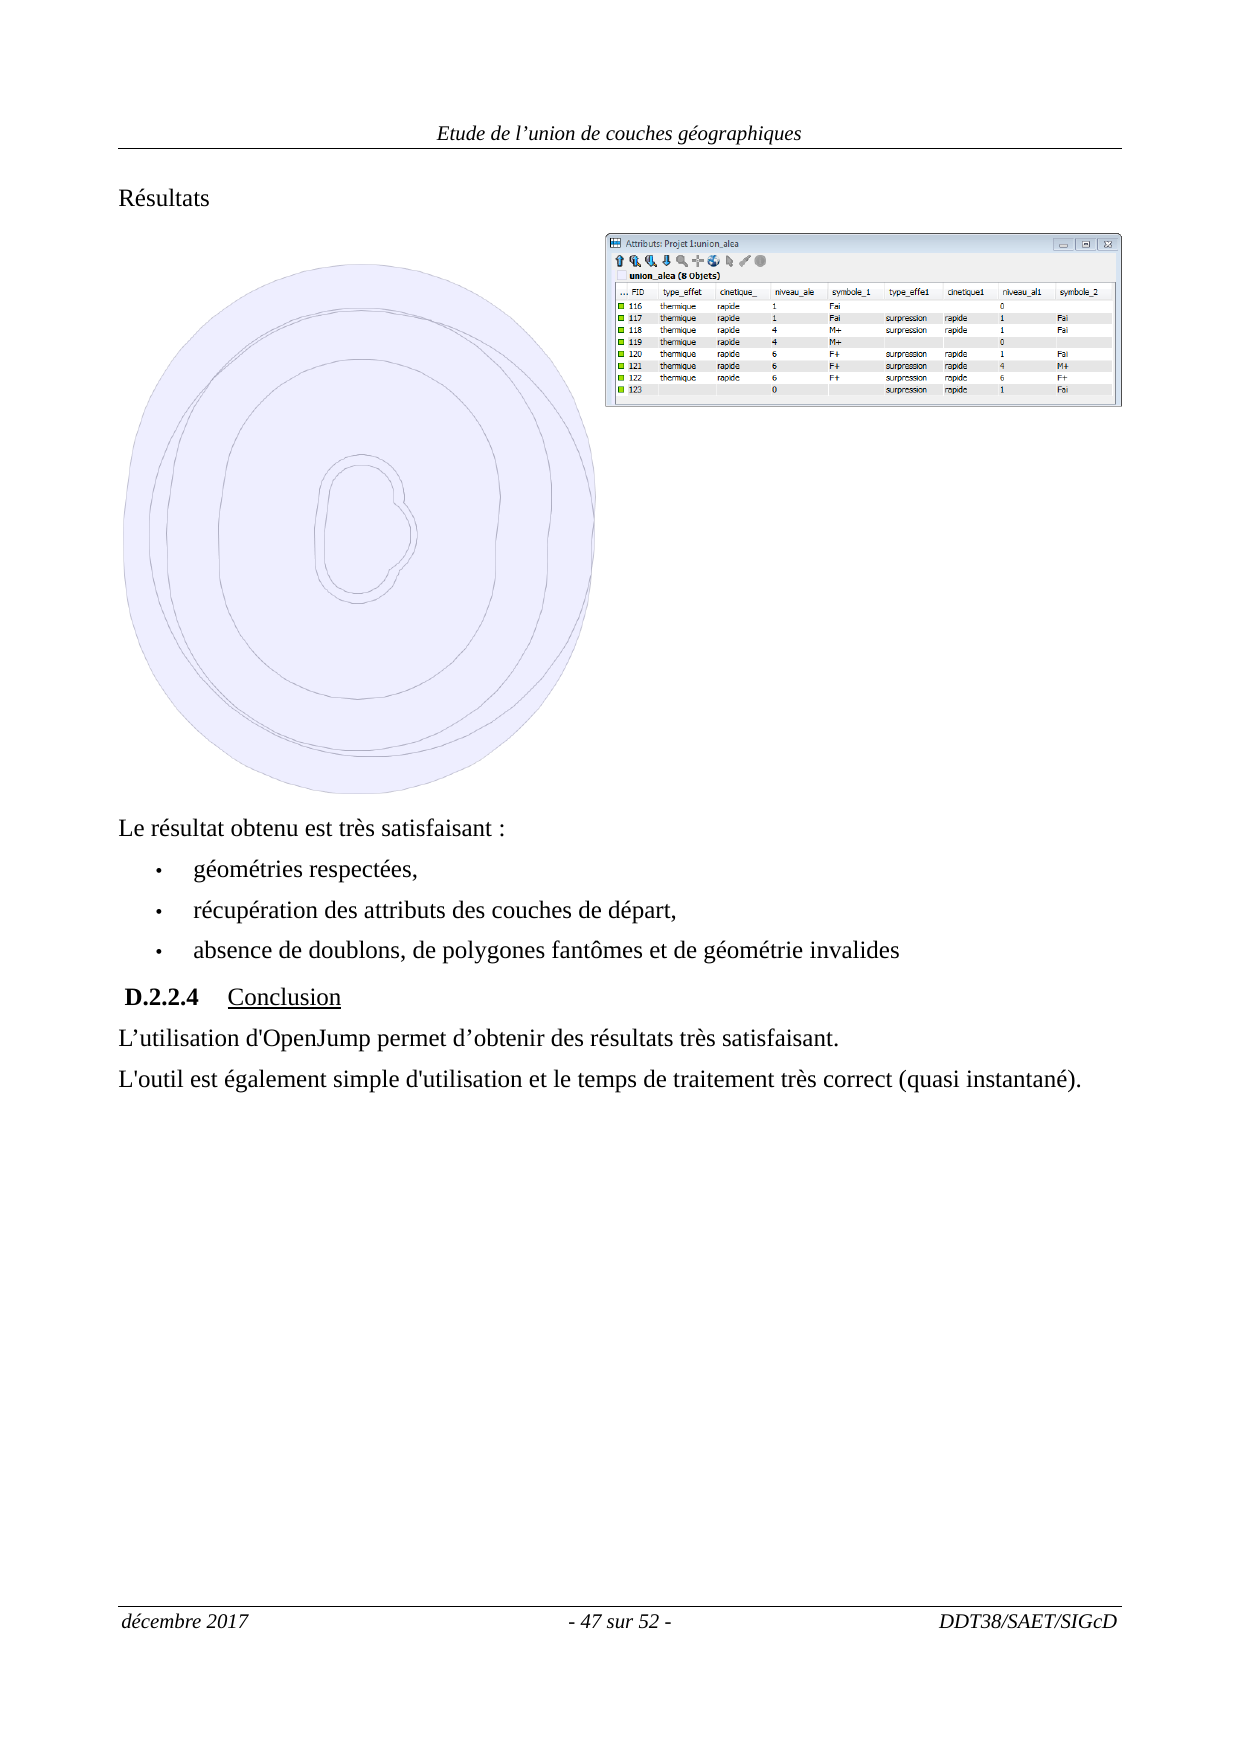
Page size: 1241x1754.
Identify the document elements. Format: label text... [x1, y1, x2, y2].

text Le résultat obtenu est très satisfaisant : [118, 813, 1122, 842]
text L’utilisation d'OpenJump permet d’obtenir des résultats très satisfaisant. [118, 1023, 1122, 1052]
list absence de doublons, de polygones fantômes et de géométrie invalides [156, 935, 1122, 964]
list récupération des attributs des couches de départ, [156, 895, 1122, 923]
text L'outil est également simple d'utilisation et le temps de traitement très correct (quasi instantané). [118, 1064, 1122, 1093]
text Résultats [118, 183, 1122, 212]
list géométries respectées, [156, 854, 1122, 883]
subtitle Conclusion [118, 982, 1122, 1011]
picture [118, 224, 1123, 802]
